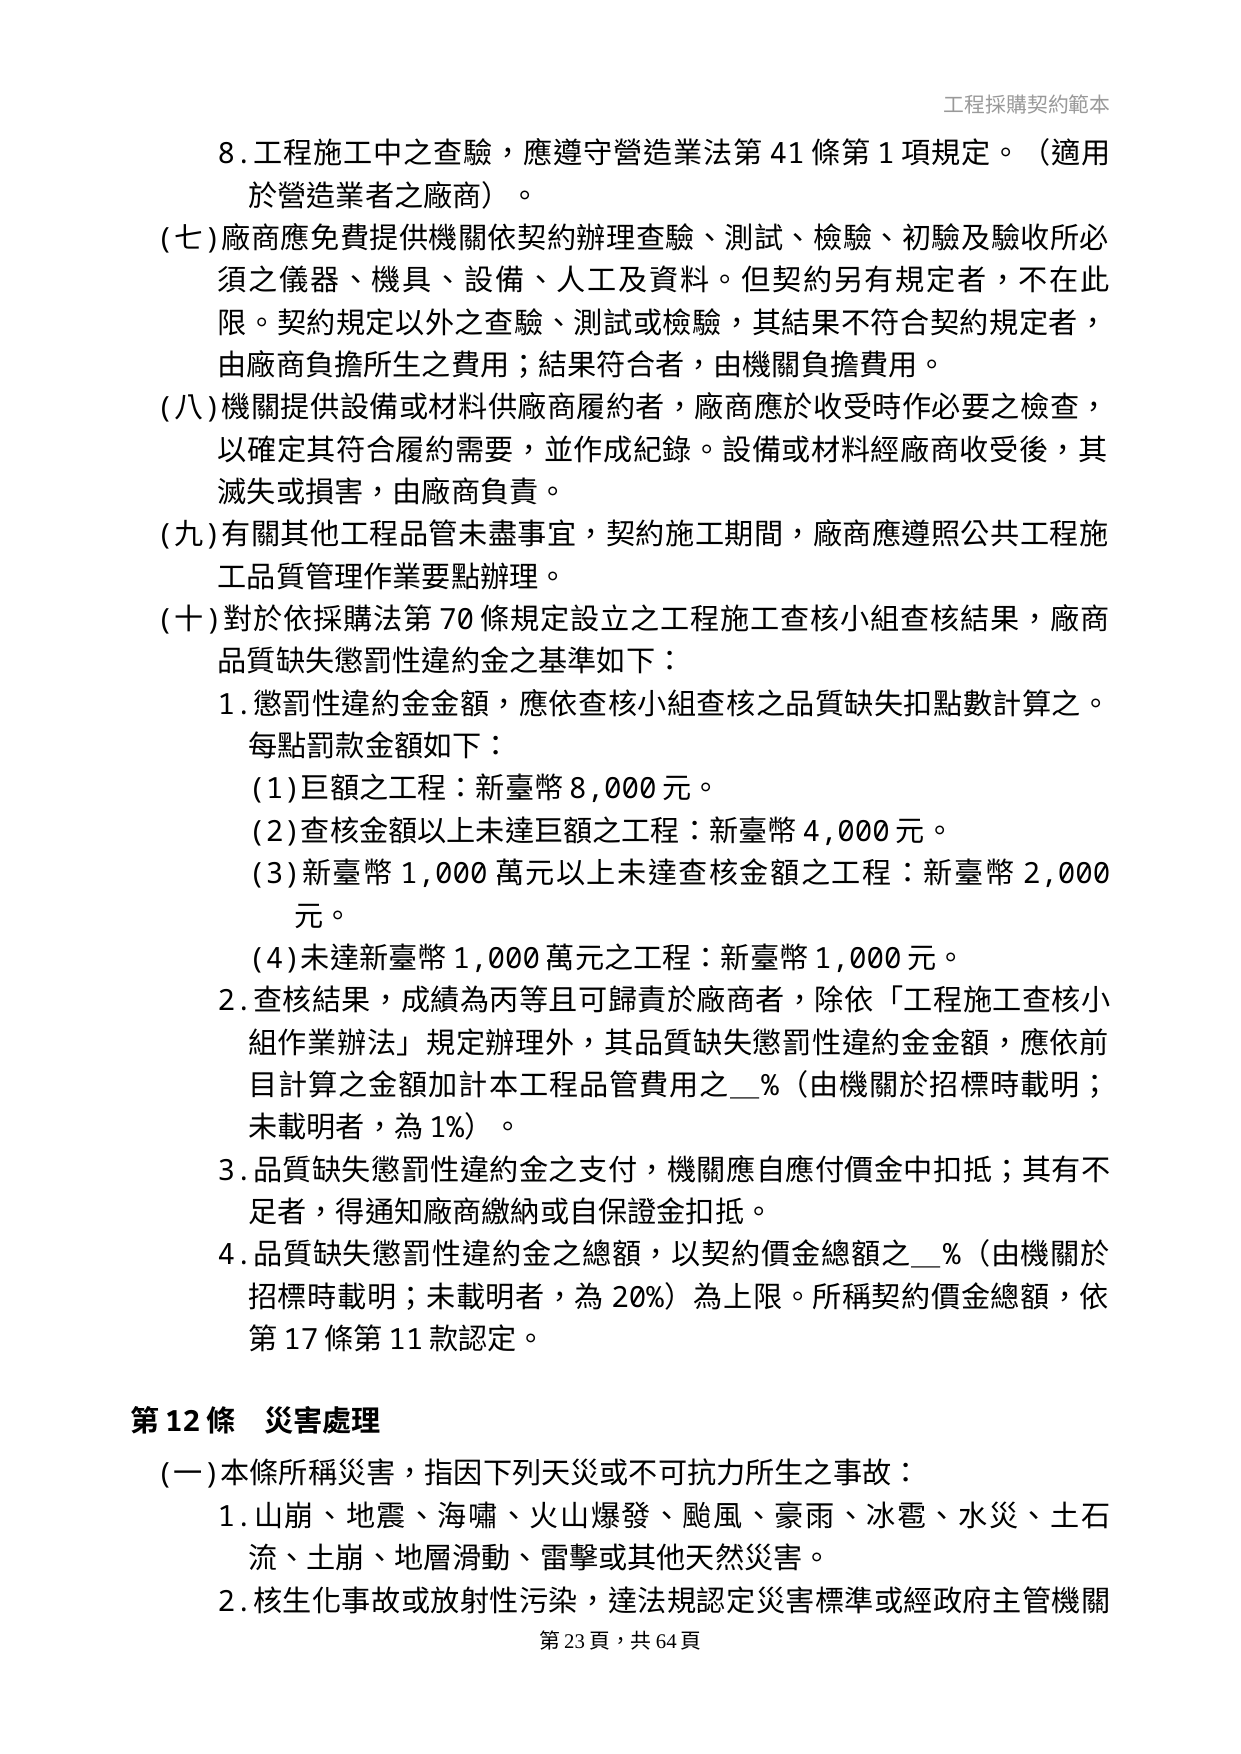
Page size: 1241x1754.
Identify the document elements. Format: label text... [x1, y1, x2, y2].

text 3.品質缺失懲罰性違約金之支付，機關應自應付價金中扣抵；其有不足者，得通知廠商繳納或自保證金扣抵。 [217, 1146, 1110, 1231]
text 1.懲罰性違約金金額，應依查核小組查核之品質缺失扣點數計算之。每點罰款金額如下： [217, 680, 1110, 765]
text (十)對於依採購法第70條規定設立之工程施工查核小組查核結果，廠商品質缺失懲罰性違約金之基準如下： [156, 596, 1110, 680]
text 1.山崩、地震、海嘯、火山爆發、颱風、豪雨、冰雹、水災、土石流、土崩、地層滑動、雷擊或其他天然災害。 [217, 1492, 1110, 1577]
text 第12條 災害處理 [130, 1398, 1110, 1440]
text (3)新臺幣1,000萬元以上未達查核金額之工程：新臺幣2,000元。 [248, 850, 1110, 934]
text 2.查核結果，成績為丙等且可歸責於廠商者，除依「工程施工查核小組作業辦法」規定辦理外，其品質缺失懲罰性違約金金額，應依前目計算之金額加計本工程品管費用之＿%（由機關於招標時載明；未載明者，為1%）。 [217, 977, 1110, 1146]
text 2.核生化事故或放射性污染，達法規認定災害標準或經政府主管機關 [217, 1577, 1110, 1619]
text (一)本條所稱災害，指因下列天災或不可抗力所生之事故： [156, 1450, 1110, 1492]
text (八)機關提供設備或材料供廠商履約者，廠商應於收受時作必要之檢查，以確定其符合履約需要，並作成紀錄。設備或材料經廠商收受後，其滅失或損害，由廠商負責。 [156, 384, 1110, 511]
text (1)巨額之工程：新臺幣8,000元。 [248, 765, 1110, 807]
text (4)未達新臺幣1,000萬元之工程：新臺幣1,000元。 [248, 934, 1110, 977]
text 8.工程施工中之查驗，應遵守營造業法第41條第1項規定。（適用於營造業者之廠商）。 [217, 130, 1110, 214]
text (九)有關其他工程品管未盡事宜，契約施工期間，廠商應遵照公共工程施工品質管理作業要點辦理。 [156, 511, 1110, 596]
text (2)查核金額以上未達巨額之工程：新臺幣4,000元。 [248, 807, 1110, 850]
text 4.品質缺失懲罰性違約金之總額，以契約價金總額之＿%（由機關於招標時載明；未載明者，為20%）為上限。所稱契約價金總額，依第17條第11款認定。 [217, 1231, 1110, 1358]
text (七)廠商應免費提供機關依契約辦理查驗、測試、檢驗、初驗及驗收所必須之儀器、機具、設備、人工及資料。但契約另有規定者，不在此限。契約規定以外之查驗、測試或檢驗，其結果不符合契約規定者，由廠商負擔所生之費用；結果符合者，由機關負擔費用。 [156, 214, 1110, 384]
